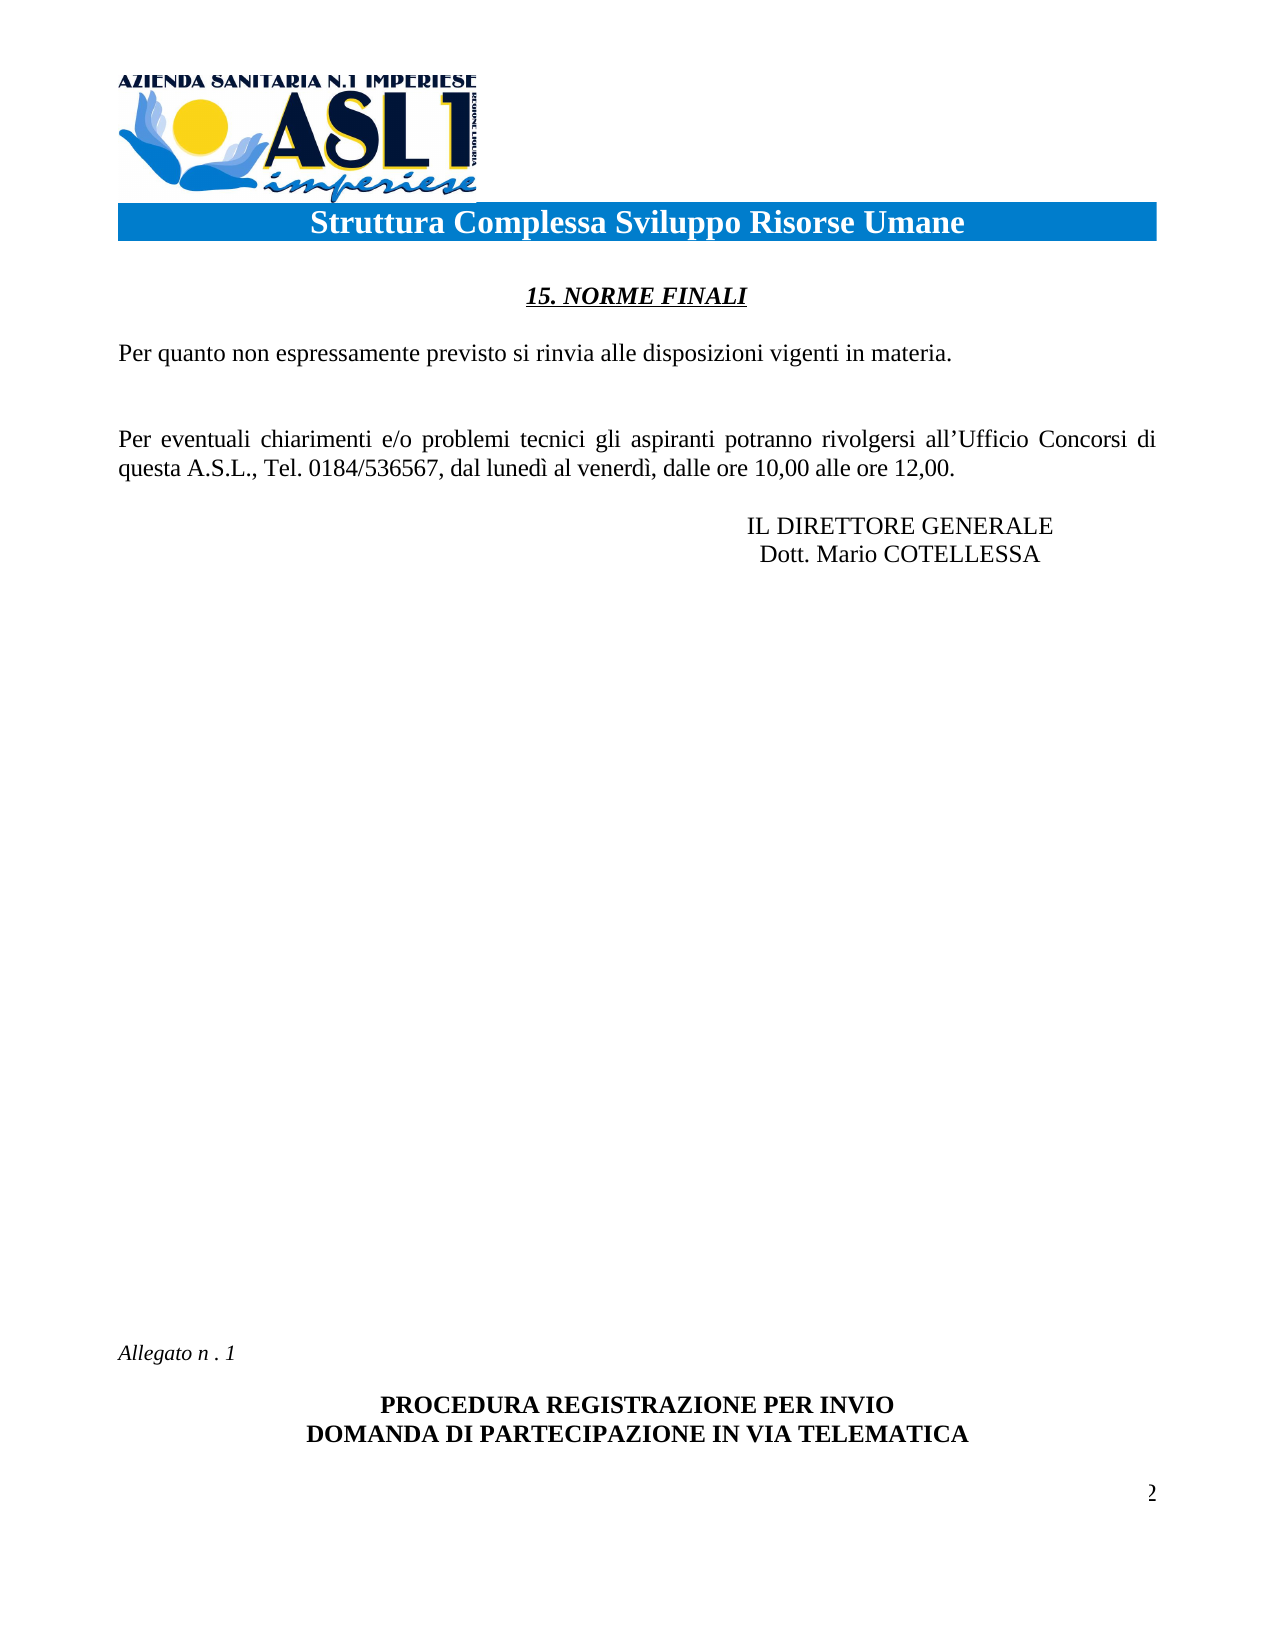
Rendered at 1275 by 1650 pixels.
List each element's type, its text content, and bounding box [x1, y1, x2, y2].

text Per quanto non espressamente previsto si rinvia alle disposizioni vigenti in materia. [118, 338, 1157, 367]
text Dott. Mario COTELLESSA [643, 539, 1157, 568]
picture [118, 75, 477, 203]
text IL DIRETTORE GENERALE [643, 511, 1157, 539]
text Allegato n . 1 [118, 1340, 1157, 1365]
text Per eventuali chiarimenti e/o problemi tecnici gli aspiranti potranno rivolgersi all’Ufficio Concorsi di questa A.S.L., Tel. 0184/536567, dal lunedì al venerdì, dalle ore 10,00 alle ore 12,00. [118, 424, 1157, 482]
text PROCEDURA REGISTRAZIONE PER INVIO [118, 1390, 1157, 1419]
text DOMANDA DI PARTECIPAZIONE IN VIA TELEMATICA [118, 1419, 1157, 1448]
text 15. NORME FINALI [118, 281, 1157, 309]
